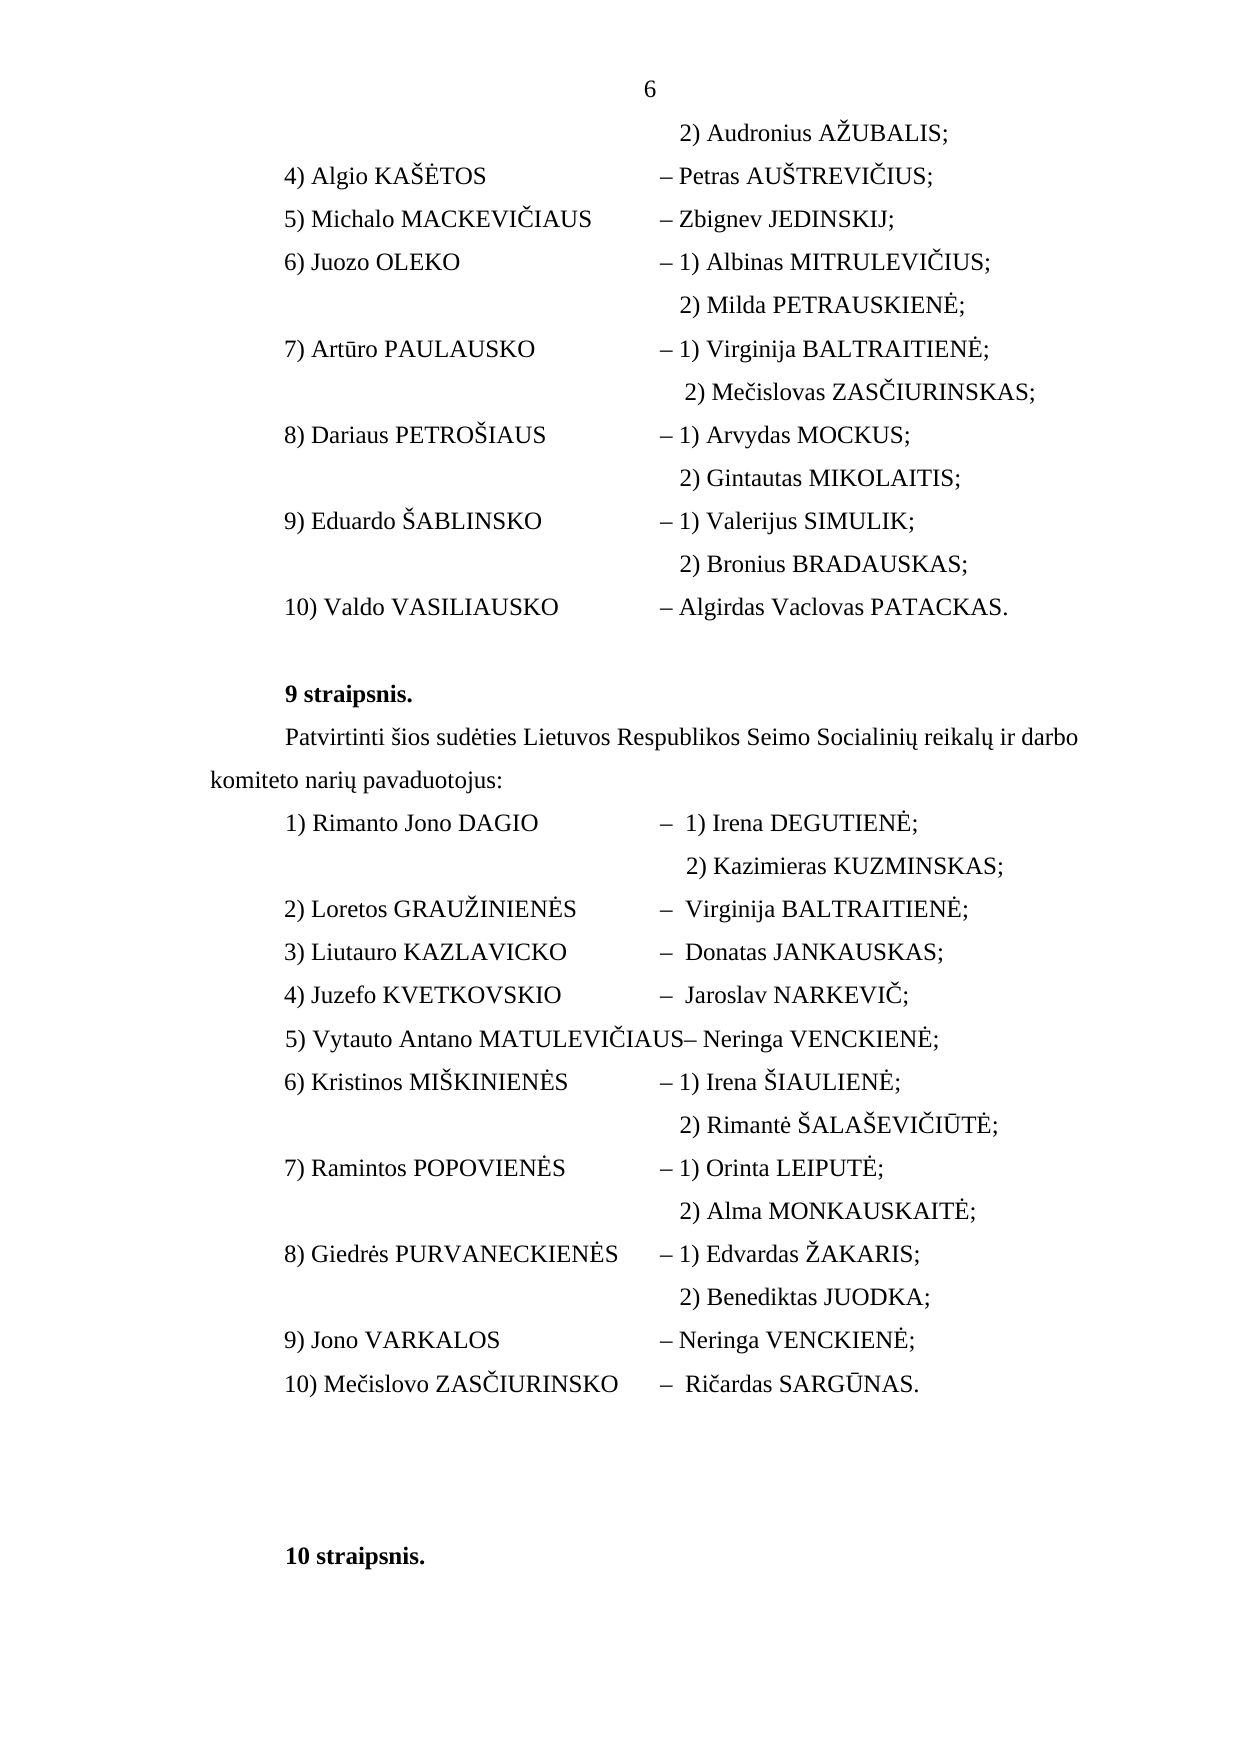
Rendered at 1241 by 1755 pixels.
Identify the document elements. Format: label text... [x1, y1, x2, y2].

text 2) Mečislovas ZASČIURINSKAS; [435, 377, 1120, 406]
text 4) Juzefo KVETKOVSKIO – Jaroslav NARKEVIČ; [210, 981, 1120, 1009]
text 7) Ramintos POPOVIENĖS – 1) Orinta LEIPUTĖ; [210, 1153, 1120, 1182]
text 6) Kristinos MIŠKINIENĖS – 1) Irena ŠIAULIENĖ; [210, 1067, 1120, 1096]
text 6) Juozo OLEKO – 1) Albinas MITRULEVIČIUS; [210, 247, 1120, 276]
text 2) Alma MONKAUSKAITĖ; [210, 1196, 1120, 1225]
text 2) Benediktas JUODKA; [210, 1282, 1120, 1311]
text 2) Kazimieras KUZMINSKAS; [210, 851, 1120, 880]
text 3) Liutauro KAZLAVICKO – Donatas JANKAUSKAS; [210, 937, 1120, 966]
text 2) Bronius BRADAUSKAS; [210, 549, 1120, 578]
text 7) Artūro PAULAUSKO – 1) Virginija BALTRAITIENĖ; [210, 334, 1120, 362]
text 10) Valdo VASILIAUSKO – Algirdas Vaclovas PATACKAS. [210, 592, 1120, 621]
text 5) Michalo MACKEVIČIAUS – Zbignev JEDINSKIJ; [210, 204, 1120, 233]
text 2) Rimantė ŠALAŠEVIČIŪTĖ; [210, 1110, 1120, 1139]
text 5) Vytauto Antano MATULEVIČIAUS– Neringa VENCKIENĖ; [210, 1024, 1120, 1052]
text 9) Eduardo ŠABLINSKO – 1) Valerijus SIMULIK; [210, 506, 1120, 535]
text 10 straipsnis. [210, 1541, 1120, 1570]
text 2) Milda PETRAUSKIENĖ; [210, 291, 1120, 319]
text 4) Algio KAŠĖTOS – Petras AUŠTREVIČIUS; [210, 161, 1120, 190]
text 9 straipsnis. [210, 679, 1120, 707]
text 10) Mečislovo ZASČIURINSKO – Ričardas SARGŪNAS. [210, 1369, 1120, 1397]
text Patvirtinti šios sudėties Lietuvos Respublikos Seimo Socialinių reikalų ir darbo komiteto narių pavaduotojus: [210, 722, 1120, 794]
text 2) Gintautas MIKOLAITIS; [210, 463, 1120, 492]
text 2) Loretos GRAUŽINIENĖS – Virginija BALTRAITIENĖ; [210, 894, 1120, 923]
text 9) Jono VARKALOS – Neringa VENCKIENĖ; [210, 1326, 1120, 1354]
text 2) Audronius AŽUBALIS; [210, 118, 1120, 147]
text 1) Rimanto Jono DAGIO – 1) Irena DEGUTIENĖ; [210, 808, 1120, 837]
text 8) Giedrės PURVANECKIENĖS – 1) Edvardas ŽAKARIS; [210, 1239, 1120, 1268]
text 8) Dariaus PETROŠIAUS – 1) Arvydas MOCKUS; [210, 420, 1120, 449]
